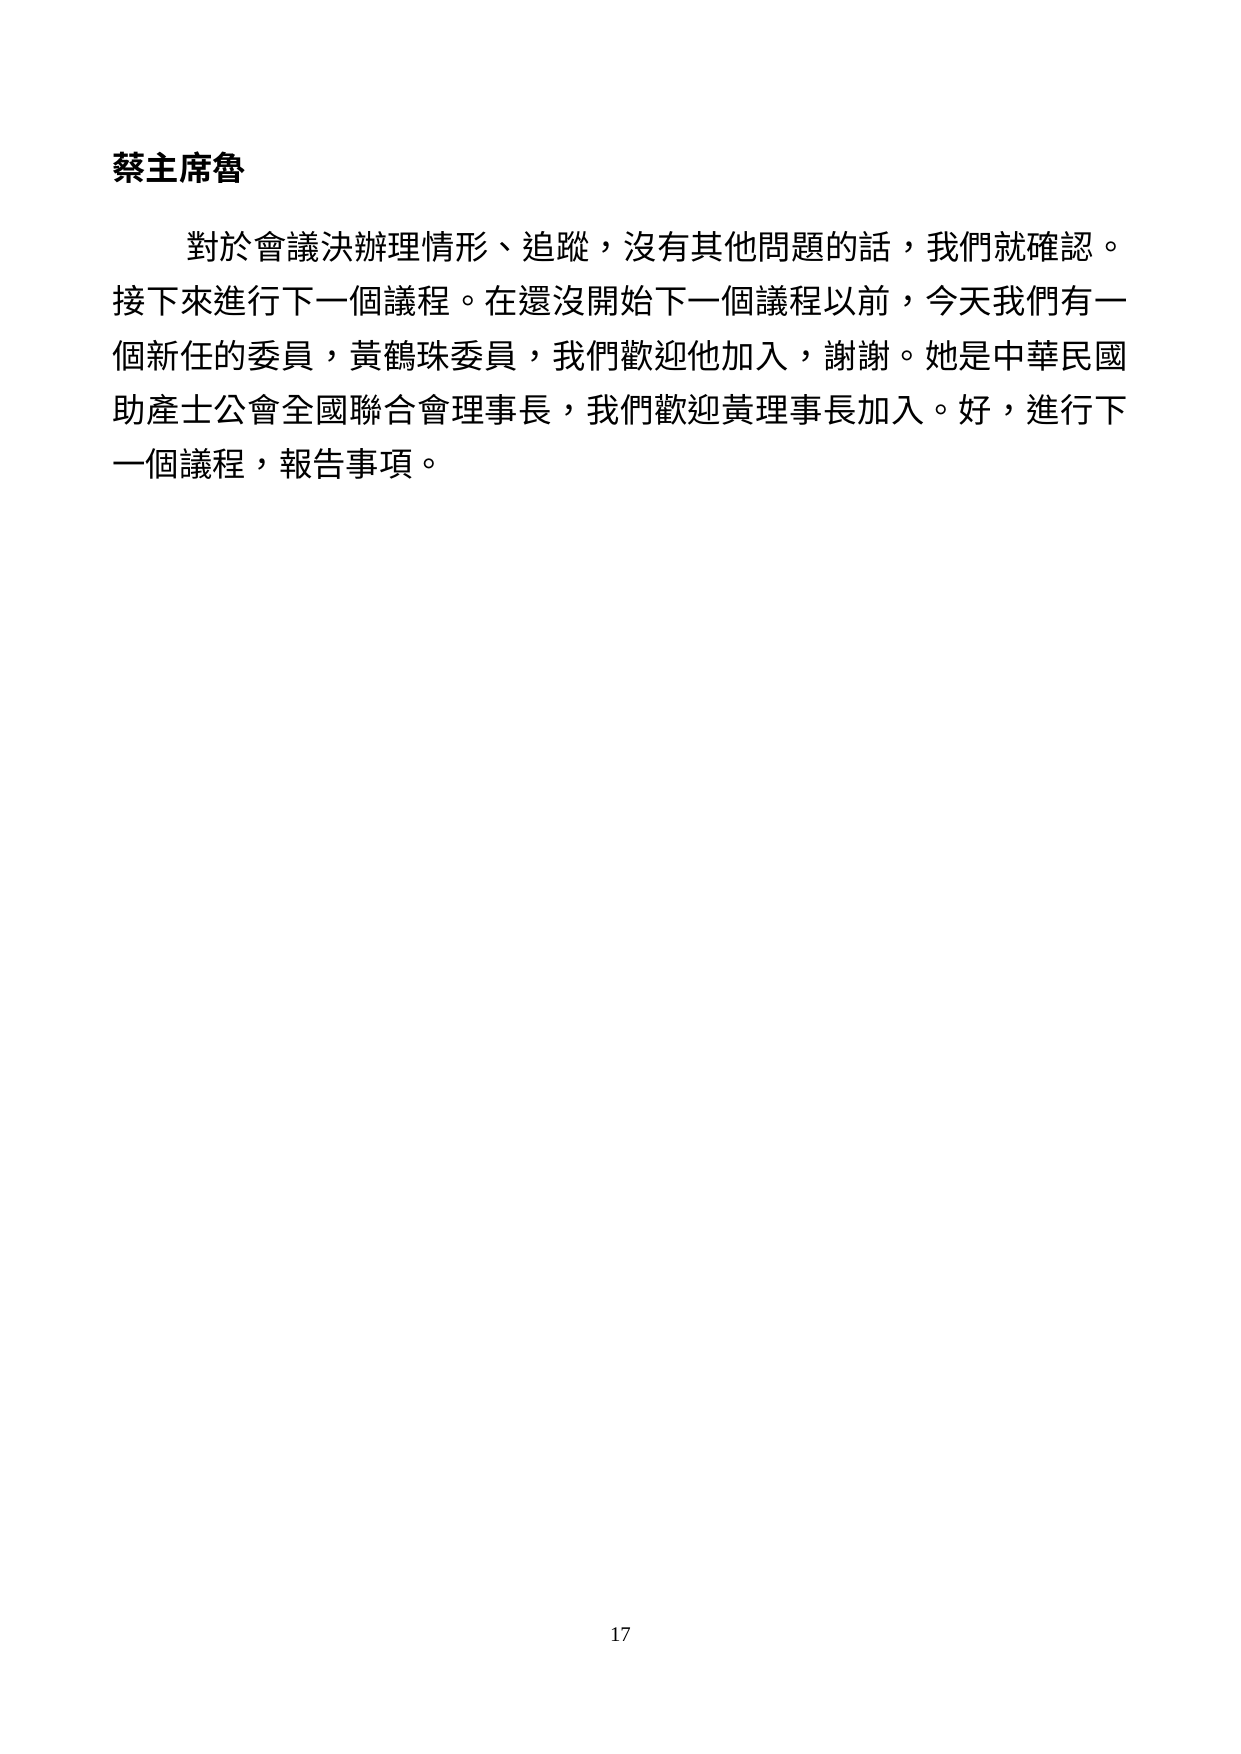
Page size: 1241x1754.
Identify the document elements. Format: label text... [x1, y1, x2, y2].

text 對於會議決辦理情形、追蹤，沒有其他問題的話，我們就確認。接下來進行下一個議程。在還沒開始下一個議程以前，今天我們有一個新任的委員，黃鶴珠委員，我們歡迎他加入，謝謝。她是中華民國助產士公會全國聯合會理事長，我們歡迎黃理事長加入。好，進行下一個議程，報告事項。 [112, 216, 1128, 487]
text 蔡主席魯 [112, 124, 1128, 186]
